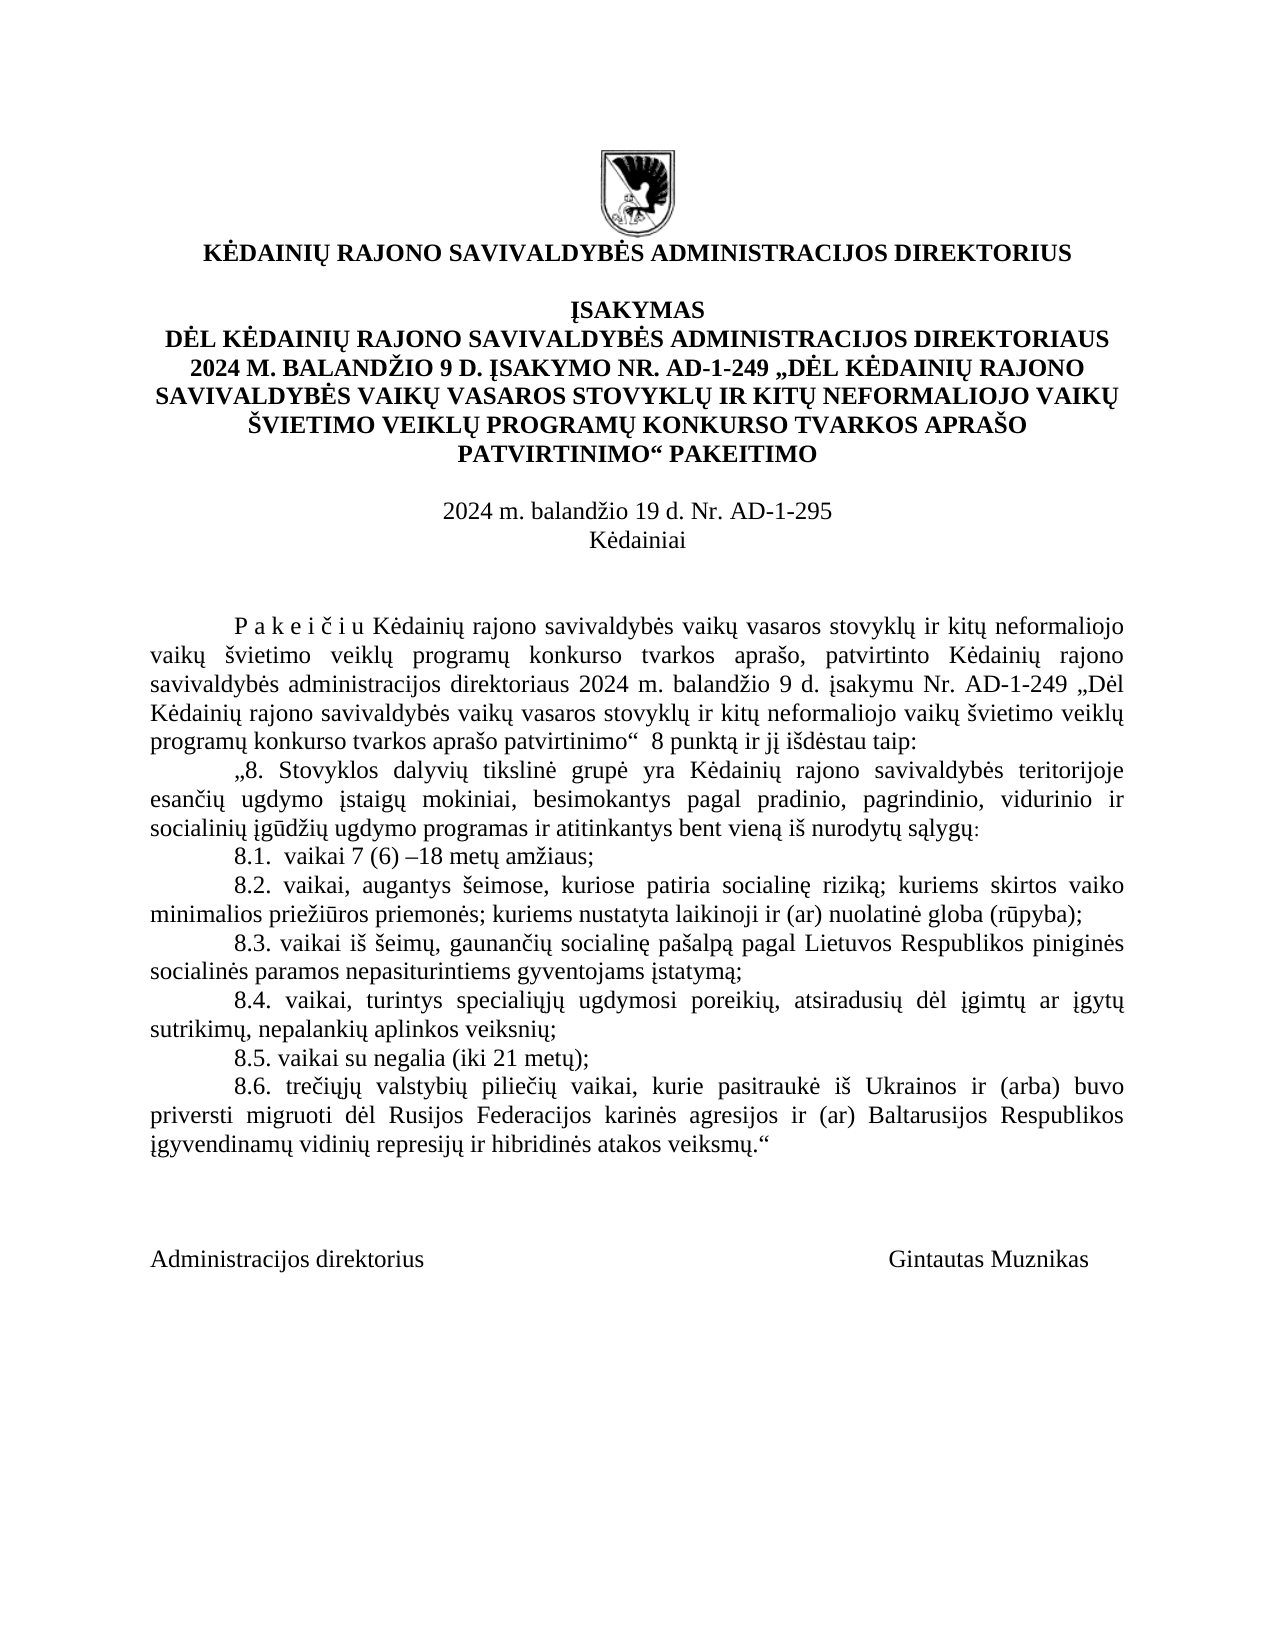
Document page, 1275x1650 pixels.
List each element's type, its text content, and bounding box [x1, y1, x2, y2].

text Kėdainiai [150, 525, 1125, 554]
text 8.5. vaikai su negalia (iki 21 metų); [150, 1043, 1125, 1071]
text ĮSAKYMAS [150, 295, 1125, 324]
text Administracijos direktorius Gintautas Muznikas [150, 1244, 1125, 1273]
text „8. Stovyklos dalyvių tikslinė grupė yra Kėdainių rajono savivaldybės teritorijoje esančių ugdymo įstaigų mokiniai, besimokantys pagal pradinio, pagrindinio, vidurinio ir socialinių įgūdžių ugdymo programas ir atitinkantys bent vieną iš nurodytų sąlygų: [150, 755, 1125, 841]
text 8.3. vaikai iš šeimų, gaunančių socialinę pašalpą pagal Lietuvos Respublikos piniginės socialinės paramos nepasiturintiems gyventojams įstatymą; [150, 928, 1125, 985]
text 2024 m. balandžio 19 d. Nr. AD-1-295 [150, 496, 1125, 525]
text KĖDAINIŲ RAJONO SAVIVALDYBĖS ADMINISTRACIJOS DIREKTORIUS [150, 238, 1125, 266]
text 8.6. trečiųjų valstybių piliečių vaikai, kurie pasitraukė iš Ukrainos ir (arba) buvo priversti migruoti dėl Rusijos Federacijos karinės agresijos ir (ar) Baltarusijos Respublikos įgyvendinamų vidinių represijų ir hibridinės atakos veiksmų.“ [150, 1071, 1125, 1158]
text 8.4. vaikai, turintys specialiųjų ugdymosi poreikių, atsiradusių dėl įgimtų ar įgytų sutrikimų, nepalankių aplinkos veiksnių; [150, 985, 1125, 1043]
text 8.2. vaikai, augantys šeimose, kuriose patiria socialinę riziką; kuriems skirtos vaiko minimalios priežiūros priemonės; kuriems nustatyta laikinoji ir (ar) nuolatinė globa (rūpyba); [150, 870, 1125, 928]
text P a k e i č i u Kėdainių rajono savivaldybės vaikų vasaros stovyklų ir kitų neformaliojo vaikų švietimo veiklų programų konkurso tvarkos aprašo, patvirtinto Kėdainių rajono savivaldybės administracijos direktoriaus 2024 m. balandžio 9 d. įsakymu Nr. AD-1-249 „Dėl Kėdainių rajono savivaldybės vaikų vasaros stovyklų ir kitų neformaliojo vaikų švietimo veiklų programų konkurso tvarkos aprašo patvirtinimo“ 8 punktą ir jį išdėstau taip: [150, 611, 1125, 755]
text 8.1. vaikai 7 (6) –18 metų amžiaus; [150, 841, 1125, 870]
text DĖL KĖDAINIŲ RAJONO SAVIVALDYBĖS ADMINISTRACIJOS DIREKTORIAUS 2024 M. BALANDŽIO 9 D. ĮSAKYMO NR. AD-1-249 „DĖL KĖDAINIŲ RAJONO SAVIVALDYBĖS VAIKŲ VASAROS STOVYKLŲ IR KITŲ NEFORMALIOJO VAIKŲ ŠVIETIMO VEIKLŲ PROGRAMŲ KONKURSO TVARKOS APRAŠO PATVIRTINIMO“ PAKEITIMO [150, 324, 1125, 468]
